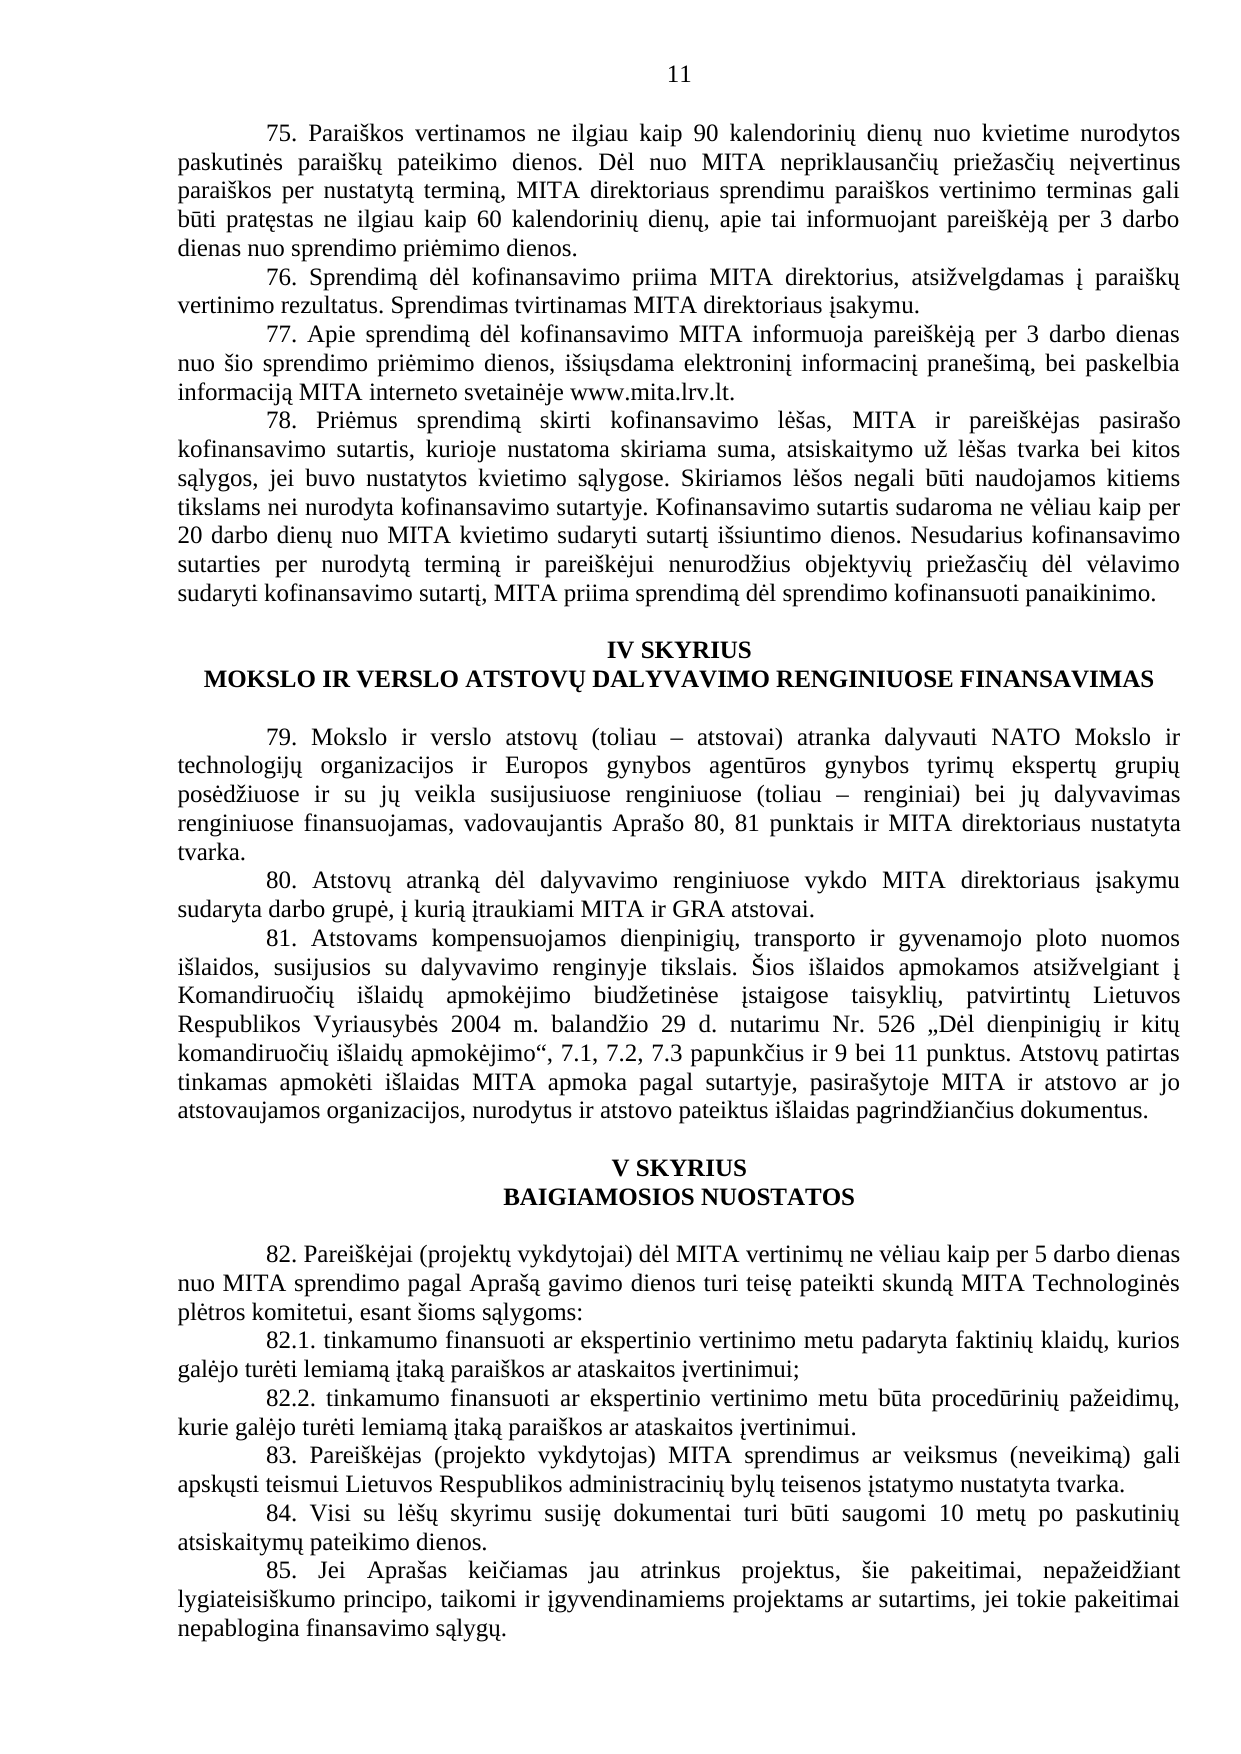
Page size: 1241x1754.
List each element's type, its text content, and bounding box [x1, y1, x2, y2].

text 79. Mokslo ir verslo atstovų (toliau – atstovai) atranka dalyvauti NATO Mokslo ir technologijų organizacijos ir Europos gynybos agentūros gynybos tyrimų ekspertų grupių posėdžiuose ir su jų veikla susijusiuose renginiuose (toliau – renginiai) bei jų dalyvavimas renginiuose finansuojamas, vadovaujantis Aprašo 80, 81 punktais ir MITA direktoriaus nustatyta tvarka. [177, 722, 1181, 866]
text MOKSLO IR VERSLO ATSTOVŲ DALYVAVIMO RENGINIUOSE FINANSAVIMAS [177, 664, 1181, 693]
text 84. Visi su lėšų skyrimu susiję dokumentai turi būti saugomi 10 metų po paskutinių atsiskaitymų pateikimo dienos. [177, 1498, 1181, 1556]
text 77. Apie sprendimą dėl kofinansavimo MITA informuoja pareiškėją per 3 darbo dienas nuo šio sprendimo priėmimo dienos, išsiųsdama elektroninį informacinį pranešimą, bei paskelbia informaciją MITA interneto svetainėje www.mita.lrv.lt. [177, 319, 1181, 406]
text 76. Sprendimą dėl kofinansavimo priima MITA direktorius, atsižvelgdamas į paraiškų vertinimo rezultatus. Sprendimas tvirtinamas MITA direktoriaus įsakymu. [177, 262, 1181, 319]
text 78. Priėmus sprendimą skirti kofinansavimo lėšas, MITA ir pareiškėjas pasirašo kofinansavimo sutartis, kurioje nustatoma skiriama suma, atsiskaitymo už lėšas tvarka bei kitos sąlygos, jei buvo nustatytos kvietimo sąlygose. Skiriamos lėšos negali būti naudojamos kitiems tikslams nei nurodyta kofinansavimo sutartyje. Kofinansavimo sutartis sudaroma ne vėliau kaip per 20 darbo dienų nuo MITA kvietimo sudaryti sutartį išsiuntimo dienos. Nesudarius kofinansavimo sutarties per nurodytą terminą ir pareiškėjui nenurodžius objektyvių priežasčių dėl vėlavimo sudaryti kofinansavimo sutartį, MITA priima sprendimą dėl sprendimo kofinansuoti panaikinimo. [177, 406, 1181, 607]
text 75. Paraiškos vertinamos ne ilgiau kaip 90 kalendorinių dienų nuo kvietime nurodytos paskutinės paraiškų pateikimo dienos. Dėl nuo MITA nepriklausančių priežasčių neįvertinus paraiškos per nustatytą terminą, MITA direktoriaus sprendimu paraiškos vertinimo terminas gali būti pratęstas ne ilgiau kaip 60 kalendorinių dienų, apie tai informuojant pareiškėją per 3 darbo dienas nuo sprendimo priėmimo dienos. [177, 118, 1181, 262]
text BAIGIAMOSIOS NUOSTATOS [177, 1182, 1181, 1211]
text 85. Jei Aprašas keičiamas jau atrinkus projektus, šie pakeitimai, nepažeidžiant lygiateisiškumo principo, taikomi ir įgyvendinamiems projektams ar sutartims, jei tokie pakeitimai nepablogina finansavimo sąlygų. [177, 1556, 1181, 1642]
text 82.2. tinkamumo finansuoti ar ekspertinio vertinimo metu būta procedūrinių pažeidimų, kurie galėjo turėti lemiamą įtaką paraiškos ar ataskaitos įvertinimui. [177, 1383, 1181, 1441]
text V SKYRIUS [177, 1153, 1181, 1182]
text 82.1. tinkamumo finansuoti ar ekspertinio vertinimo metu padaryta faktinių klaidų, kurios galėjo turėti lemiamą įtaką paraiškos ar ataskaitos įvertinimui; [177, 1326, 1181, 1383]
text 83. Pareiškėjas (projekto vykdytojas) MITA sprendimus ar veiksmus (neveikimą) gali apskųsti teismui Lietuvos Respublikos administracinių bylų teisenos įstatymo nustatyta tvarka. [177, 1441, 1181, 1498]
text 80. Atstovų atranką dėl dalyvavimo renginiuose vykdo MITA direktoriaus įsakymu sudaryta darbo grupė, į kurią įtraukiami MITA ir GRA atstovai. [177, 866, 1181, 923]
text 81. Atstovams kompensuojamos dienpinigių, transporto ir gyvenamojo ploto nuomos išlaidos, susijusios su dalyvavimo renginyje tikslais. Šios išlaidos apmokamos atsižvelgiant į Komandiruočių išlaidų apmokėjimo biudžetinėse įstaigose taisyklių, patvirtintų Lietuvos Respublikos Vyriausybės 2004 m. balandžio 29 d. nutarimu Nr. 526 „Dėl dienpinigių ir kitų komandiruočių išlaidų apmokėjimo“, 7.1, 7.2, 7.3 papunkčius ir 9 bei 11 punktus. Atstovų patirtas tinkamas apmokėti išlaidas MITA apmoka pagal sutartyje, pasirašytoje MITA ir atstovo ar jo atstovaujamos organizacijos, nurodytus ir atstovo pateiktus išlaidas pagrindžiančius dokumentus. [177, 923, 1181, 1124]
text IV SKYRIUS [177, 636, 1181, 664]
text 82. Pareiškėjai (projektų vykdytojai) dėl MITA vertinimų ne vėliau kaip per 5 darbo dienas nuo MITA sprendimo pagal Aprašą gavimo dienos turi teisę pateikti skundą MITA Technologinės plėtros komitetui, esant šioms sąlygoms: [177, 1239, 1181, 1326]
